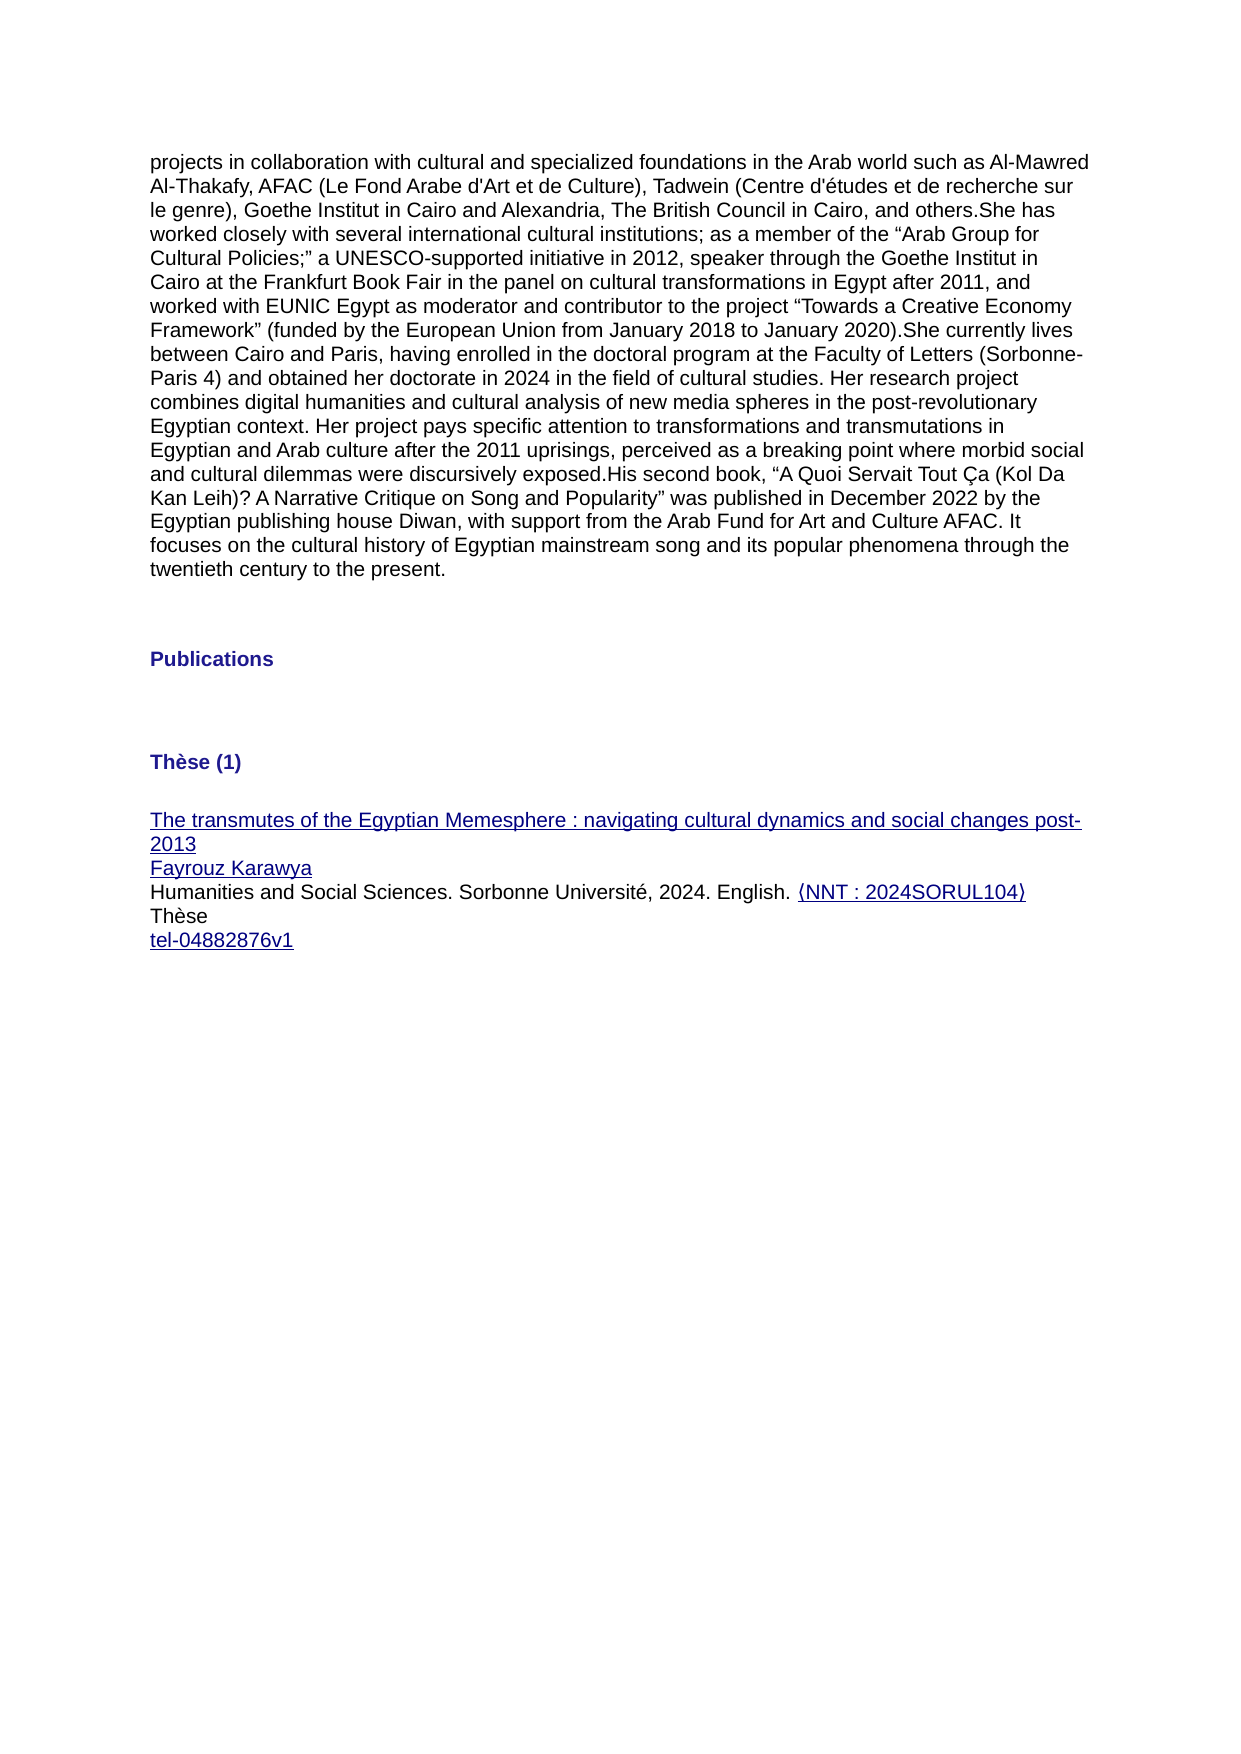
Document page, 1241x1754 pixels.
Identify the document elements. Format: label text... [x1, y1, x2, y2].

table_header The transmutes of the Egyptian Memesphere : navigating cultural dynamics and social changes post-2013 Fayrouz Karawya Humanities and Social Sciences. Sorbonne Université, 2024. English. ⟨NNT : 2024SORUL104⟩ Thèse tel-04882876v1 [150, 808, 1090, 952]
subtitle Thèse (1) [150, 750, 1090, 774]
subtitle Publications [150, 647, 1090, 671]
text projects in collaboration with cultural and specialized foundations in the Arab world such as Al-Mawred Al-Thakafy, AFAC (Le Fond Arabe d'Art et de Culture), Tadwein (Centre d'études et de recherche sur le genre), Goethe Institut in Cairo and Alexandria, The British Council in Cairo, and others.She has worked closely with several international cultural institutions; as a member of the “Arab Group for Cultural Policies;” a UNESCO-supported initiative in 2012, speaker through the Goethe Institut in Cairo at the Frankfurt Book Fair in the panel on cultural transformations in Egypt after 2011, and worked with EUNIC Egypt as moderator and contributor to the project “Towards a Creative Economy Framework” (funded by the European Union from January 2018 to January 2020).She currently lives between Cairo and Paris, having enrolled in the doctoral program at the Faculty of Letters (Sorbonne-Paris 4) and obtained her doctorate in 2024 in the field of cultural studies. Her research project combines digital humanities and cultural analysis of new media spheres in the post-revolutionary Egyptian context. Her project pays specific attention to transformations and transmutations in Egyptian and Arab culture after the 2011 uprisings, perceived as a breaking point where morbid social and cultural dilemmas were discursively exposed.His second book, “A Quoi Servait Tout Ça (Kol Da Kan Leih)? A Narrative Critique on Song and Popularity” was published in December 2022 by the Egyptian publishing house Diwan, with support from the Arab Fund for Art and Culture AFAC. It focuses on the cultural history of Egyptian mainstream song and its popular phenomena through the twentieth century to the present. [150, 150, 1090, 581]
